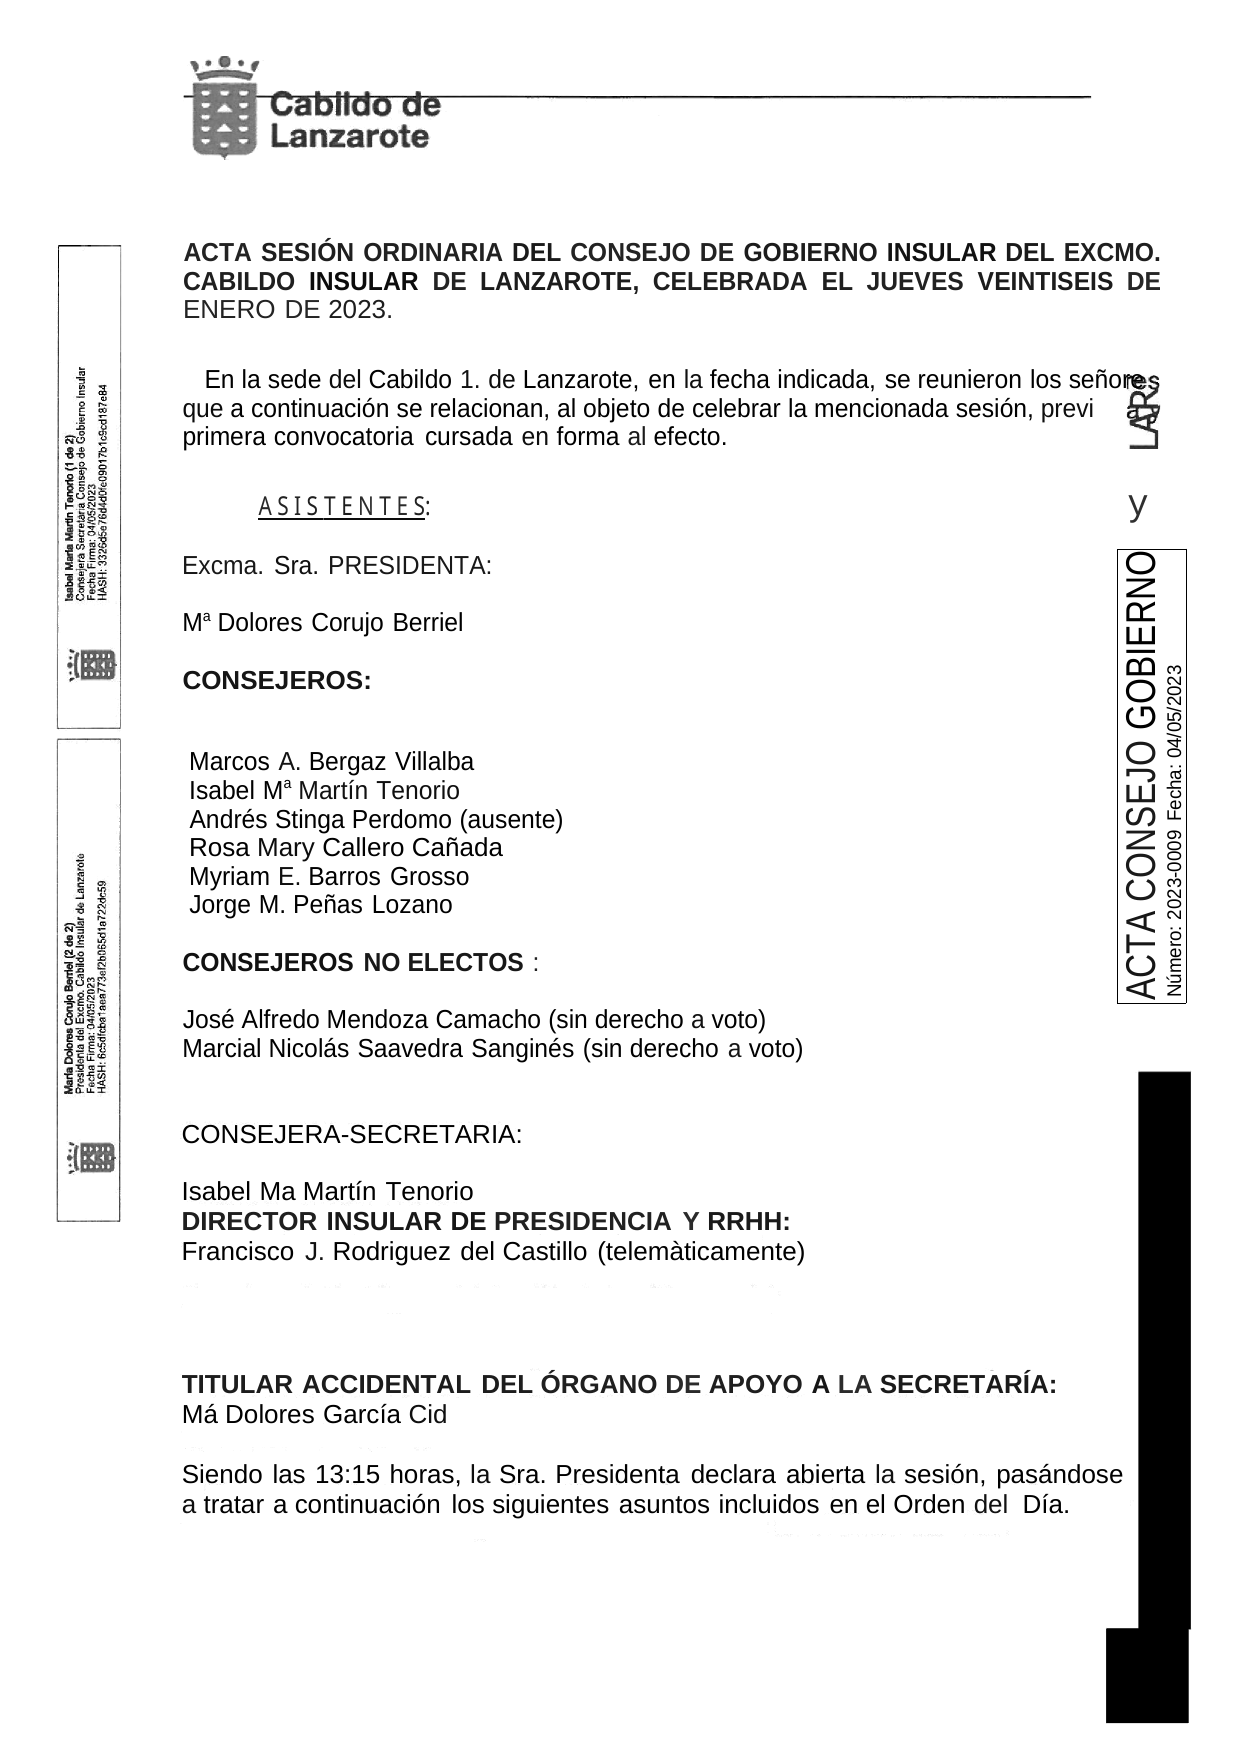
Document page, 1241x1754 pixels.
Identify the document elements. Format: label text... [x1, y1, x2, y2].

subtitle Marcos A. Bergaz Villalba Isabel Ma Martín Tenorio [189, 748, 537, 804]
text CONSEJEROS: [182, 665, 1117, 694]
text CONSEJEROS NO ELECTOS : [182, 947, 1117, 977]
subtitle En la sede del Cabildo 1. de Lanzarote, en la fecha indicada, se reunieron los señore que a continuación se relacionan, al objeto de celebrar la mencionada sesión, previ primera convocatoria cursada en forma al efecto. [182, 366, 1151, 451]
text [1187, 947, 1232, 977]
text [1187, 665, 1232, 694]
text [1187, 607, 1232, 637]
subtitle [1187, 550, 1232, 579]
text Ma Dolores Corujo Berriel [182, 607, 1117, 637]
text ACTA CONSEJO GOBIERNO [1118, 551, 1163, 1003]
subtitle Excma. Sra. PRESIDENTA: [182, 550, 1117, 579]
subtitle José Alfredo Mendoza Camacho (sin derecho a voto) Marcial Nicolás Saavedra Sanginés (sin derecho a voto) [182, 1006, 844, 1063]
subtitle [1187, 891, 1232, 919]
subtitle [1118, 550, 1186, 579]
text Andrés Stinga Perdomo (ausente) Rosa Mary Callero Cañada Myriam E. Barros Grosso [189, 805, 582, 891]
picture [1151, 375, 1161, 449]
picture [183, 56, 1092, 160]
text Número: 2023-0009 Fecha: 04/05/2023 [1163, 553, 1184, 1003]
picture [180, 1070, 1192, 1724]
picture [56, 245, 122, 1222]
subtitle Jorge M. Peñas Lozano [189, 891, 1117, 919]
text A S I S T E N T E S: y [258, 484, 1232, 527]
text ACTA SESIÓN ORDINARIA DEL CONSEJO DE GOBIERNO INSULAR DEL EXCMO. CABILDO INSULAR DE LANZAROTE, CELEBRADA EL JUEVES VEINTISEIS DE ENERO DE 2023. [183, 239, 1162, 324]
